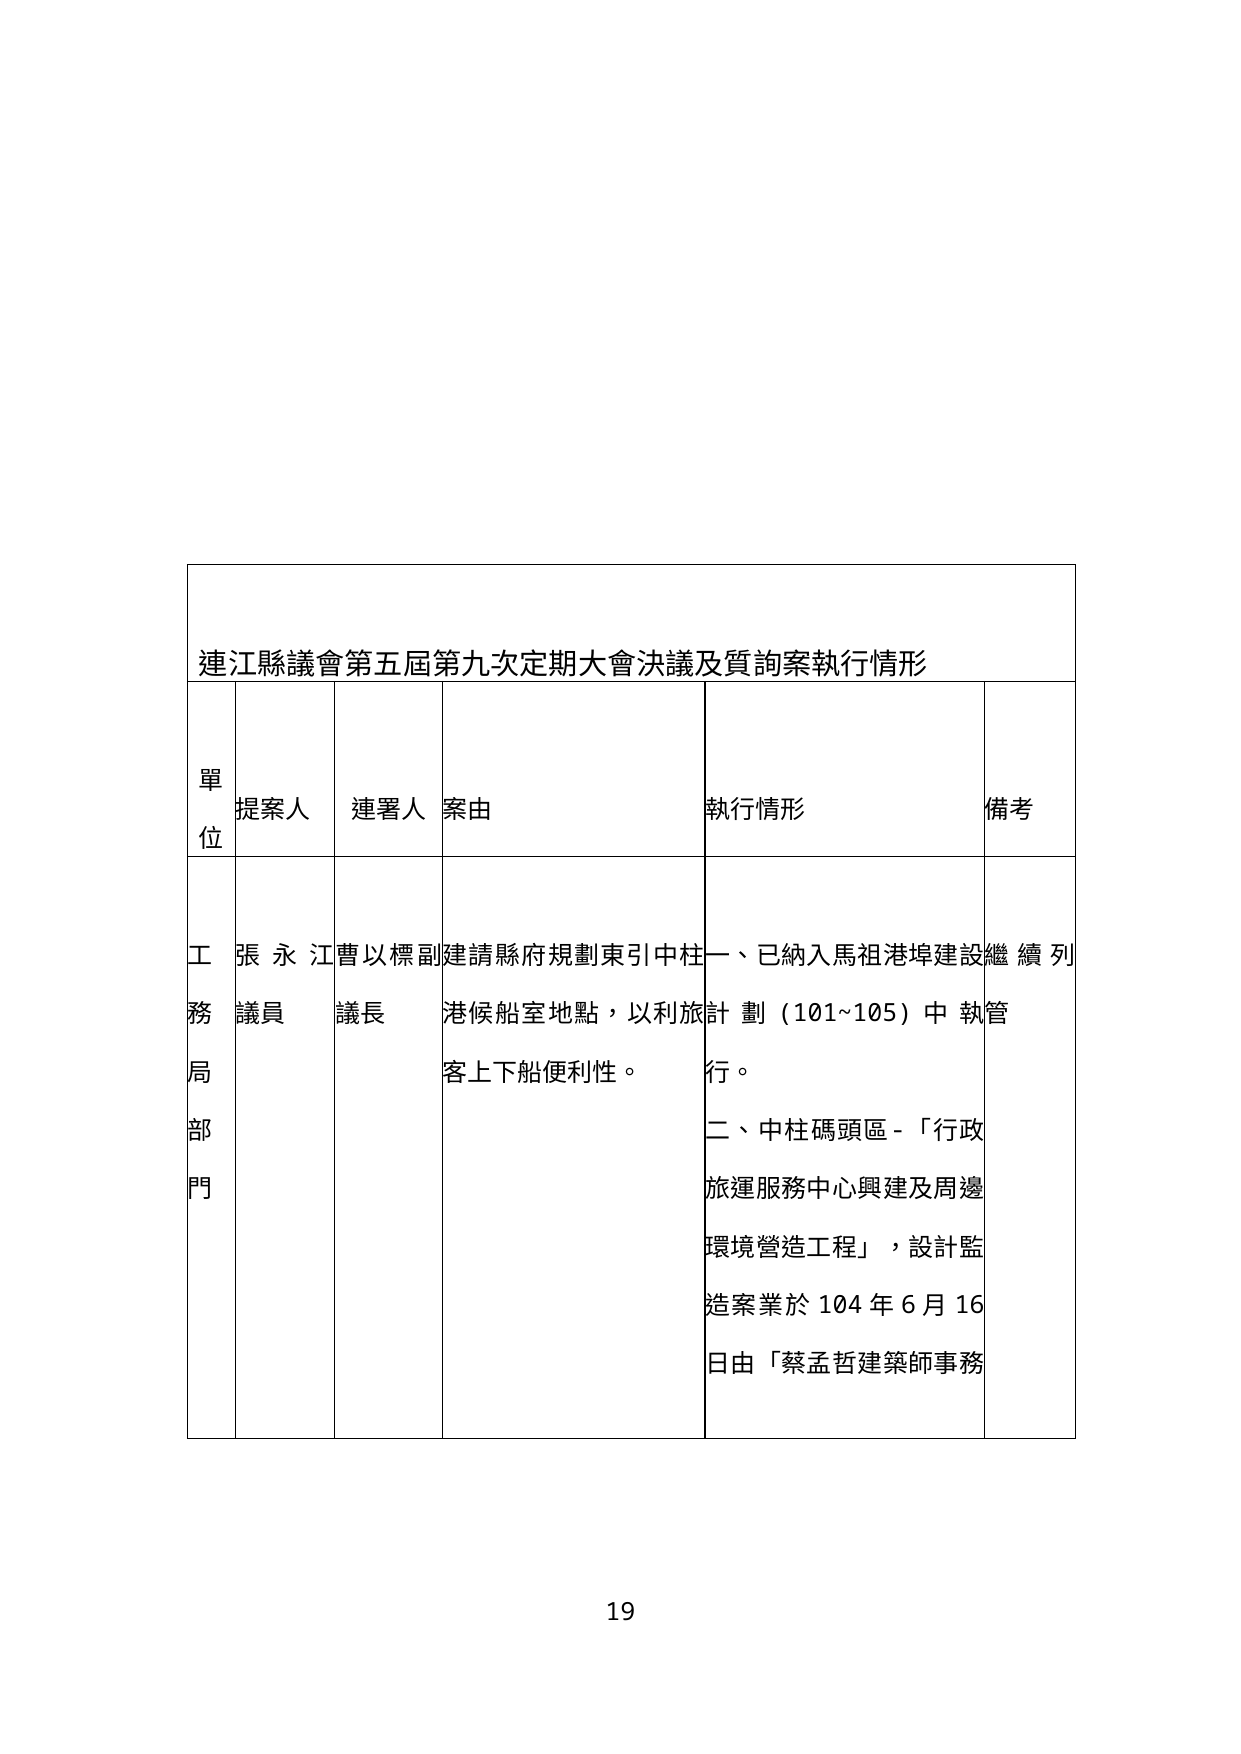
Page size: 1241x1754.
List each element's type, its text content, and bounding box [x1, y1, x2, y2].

table_cell 備考 [985, 682, 1075, 856]
table_cell 案由 [443, 682, 704, 856]
table_cell 連署人 [335, 682, 442, 856]
table_cell 一、已納入馬祖港埠建設計劃(101~105)中執行。 二、中柱碼頭區-「行政旅運服務中心興建及周邊環境營造工程」，設計監造案業於104年6月16日由「蔡孟哲建築師事務 [706, 857, 984, 1438]
table_cell 執行情形 [706, 682, 984, 856]
table_cell 單位 [188, 682, 235, 856]
table_header 連江縣議會第五屆第九次定期大會決議及質詢案執行情形 [188, 565, 1075, 681]
table_cell 曹以標副議長 [335, 857, 442, 1438]
table_cell 張永江議員 [236, 857, 334, 1438]
table_cell 繼續列管 [985, 857, 1075, 1438]
table_cell 提案人 [236, 682, 334, 856]
table_cell 工 務 局 部 門 [188, 857, 235, 1438]
table_cell 建請縣府規劃東引中柱港候船室地點，以利旅客上下船便利性。 [443, 857, 704, 1438]
